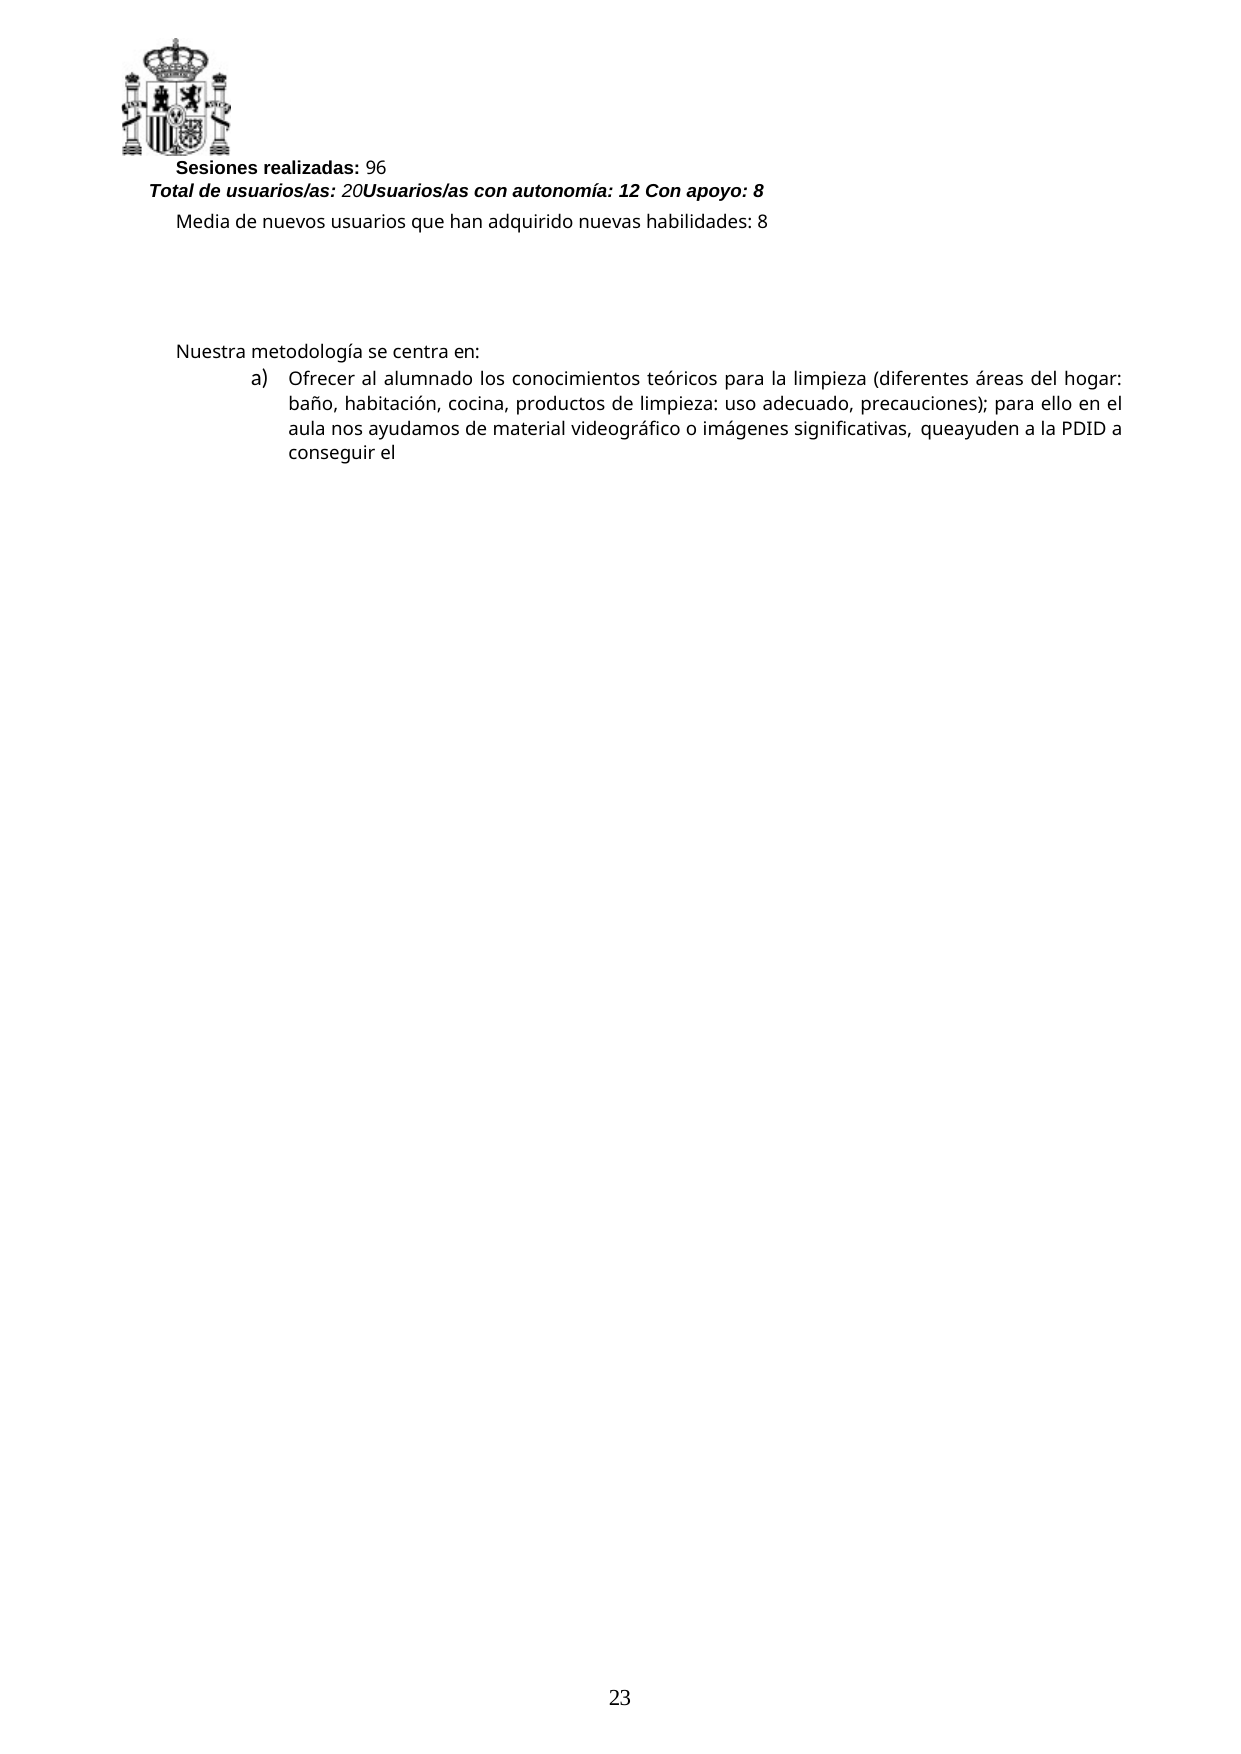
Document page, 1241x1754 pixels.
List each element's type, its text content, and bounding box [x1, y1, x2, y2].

text Nuestra metodología se centra en: [176, 338, 1186, 364]
picture [121, 38, 231, 156]
list Ofrecer al alumnado los conocimientos teóricos para la limpieza (diferentes áreas del hogar: baño, habitación, cocina, productos de limpieza: uso adecuado, precauciones); para ello en el aula nos ayudamos de material videográfico o imágenes significativas, queayuden a la PDID a conseguir el [251, 364, 1123, 465]
text Media de nuevos usuarios que han adquirido nuevas habilidades: 8 [176, 208, 1186, 234]
text Total de usuarios/as: 20Usuarios/as con autonomía: 12 Con apoyo: 8 [149, 180, 1186, 201]
text Sesiones realizadas: 96 [176, 154, 1186, 180]
